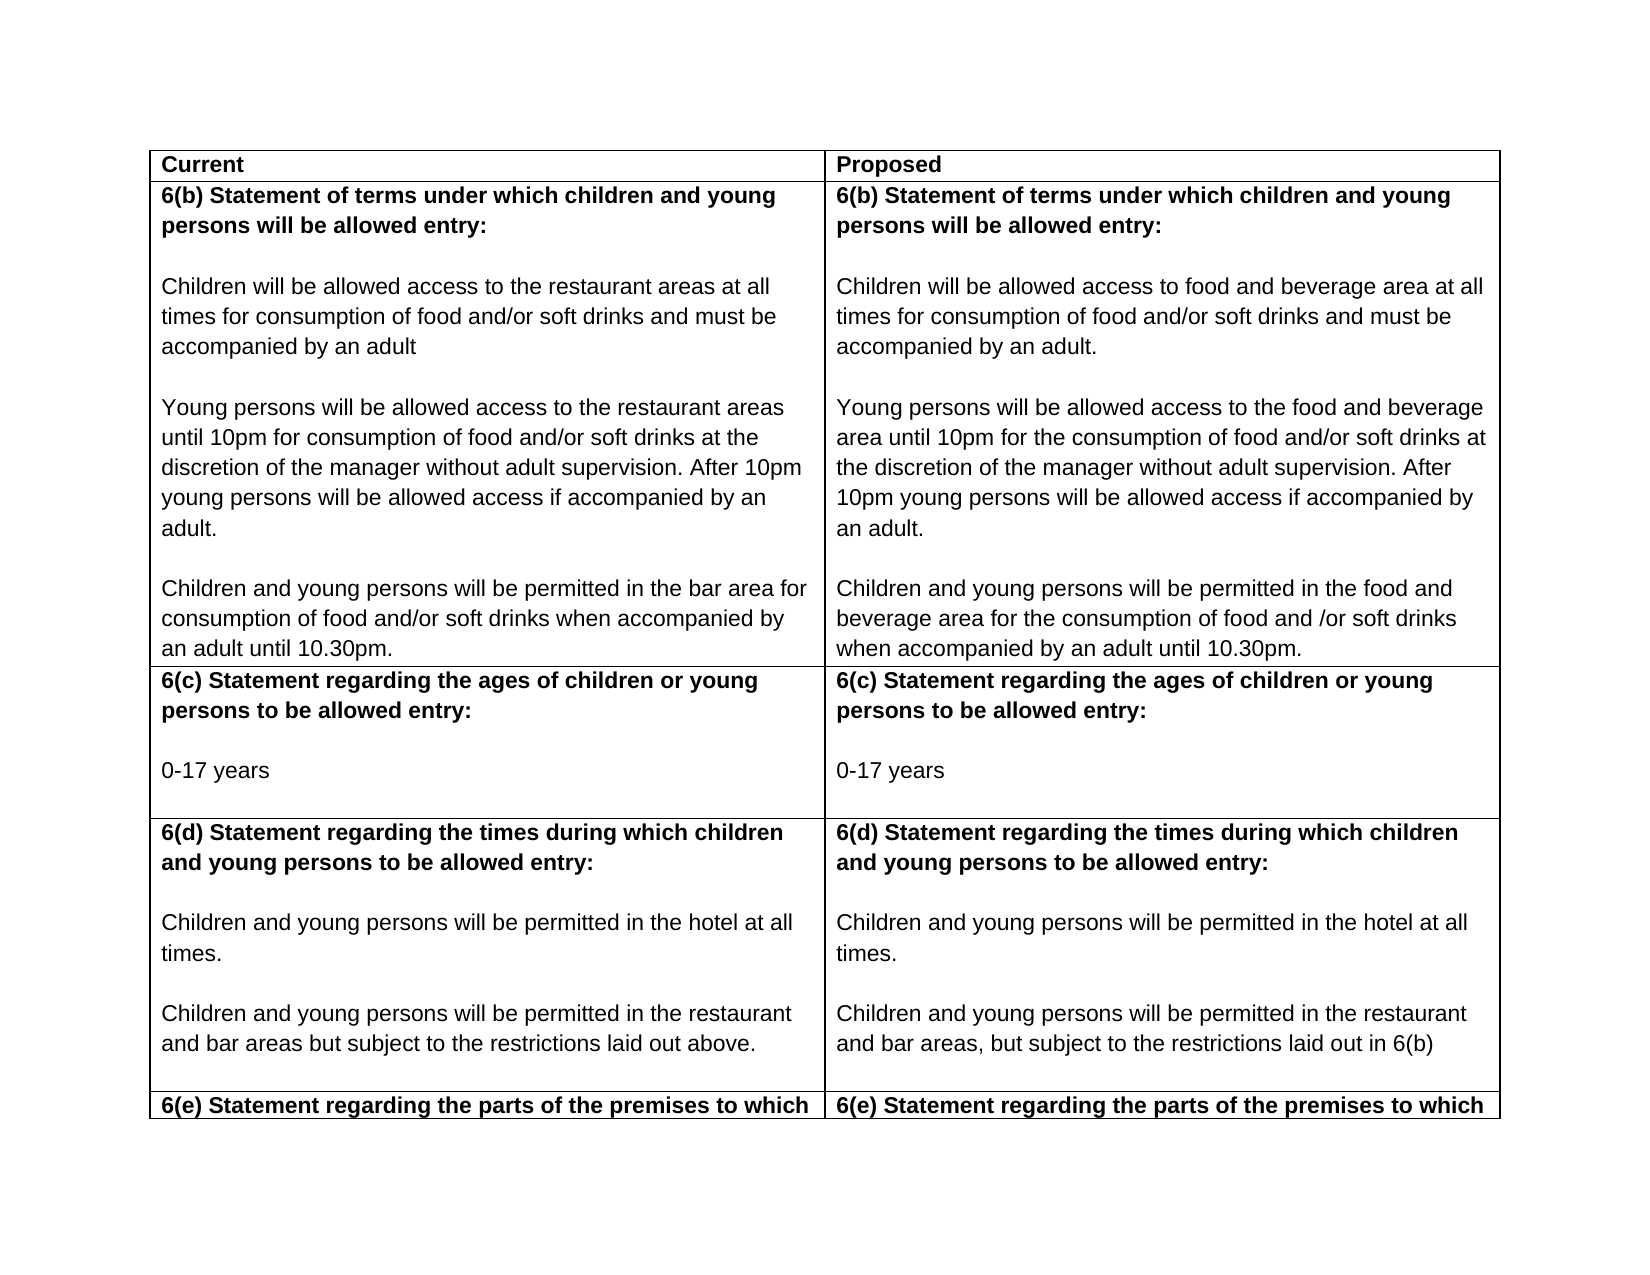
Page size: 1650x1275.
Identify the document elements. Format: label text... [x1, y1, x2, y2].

table_cell 6(d) Statement regarding the times during which children and young persons to be allowed entry: Children and young persons will be permitted in the hotel at all times. Children and young persons will be permitted in the restaurant and bar areas but subject to the restrictions laid out above. [151, 819, 824, 1091]
table_cell 6(c) Statement regarding the ages of children or young persons to be allowed entry: 0-17 years [826, 667, 1499, 818]
table_cell 6(b) Statement of terms under which children and young persons will be allowed entry: Children will be allowed access to food and beverage area at all times for consumption of food and/or soft drinks and must be accompanied by an adult. Young persons will be allowed access to the food and beverage area until 10pm for the consumption of food and/or soft drinks at the discretion of the manager without adult supervision. After 10pm young persons will be allowed access if accompanied by an adult. Children and young persons will be permitted in the food and beverage area for the consumption of food and /or soft drinks when accompanied by an adult until 10.30pm. [826, 182, 1499, 666]
table_cell 6(c) Statement regarding the ages of children or young persons to be allowed entry: 0-17 years [151, 667, 824, 818]
table_cell 6(e) Statement regarding the parts of the premises to which [826, 1092, 1499, 1118]
table_header Current [151, 151, 824, 181]
table_cell 6(d) Statement regarding the times during which children and young persons to be allowed entry: Children and young persons will be permitted in the hotel at all times. Children and young persons will be permitted in the restaurant and bar areas, but subject to the restrictions laid out in 6(b) [826, 819, 1499, 1091]
table_cell 6(b) Statement of terms under which children and young persons will be allowed entry: Children will be allowed access to the restaurant areas at all times for consumption of food and/or soft drinks and must be accompanied by an adult Young persons will be allowed access to the restaurant areas until 10pm for consumption of food and/or soft drinks at the discretion of the manager without adult supervision. After 10pm young persons will be allowed access if accompanied by an adult. Children and young persons will be permitted in the bar area for consumption of food and/or soft drinks when accompanied by an adult until 10.30pm. [151, 182, 824, 666]
table_header Proposed [826, 151, 1499, 181]
table_cell 6(e) Statement regarding the parts of the premises to which [151, 1092, 824, 1118]
